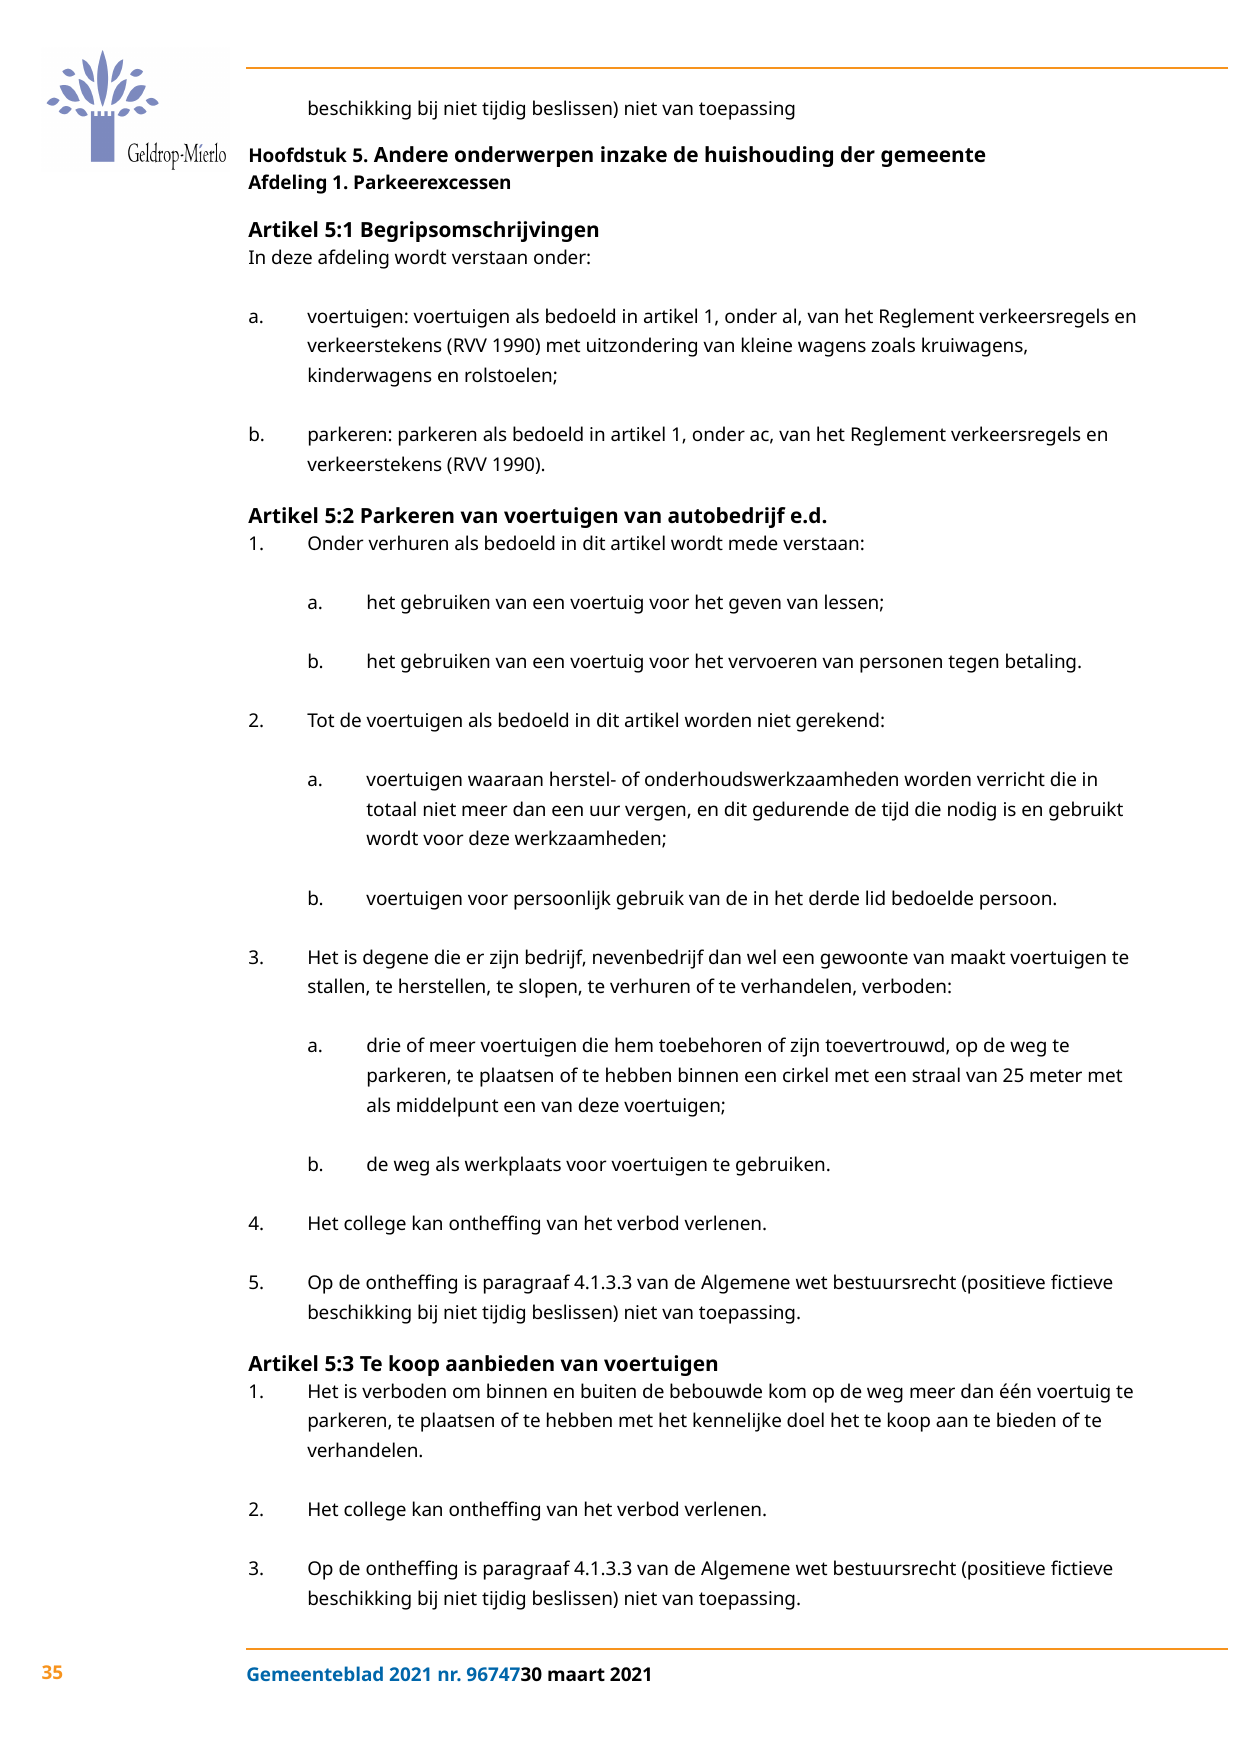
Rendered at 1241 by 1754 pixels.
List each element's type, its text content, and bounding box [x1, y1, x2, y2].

picture [41, 47, 231, 172]
list Op de ontheffing is paragraaf 4.1.3.3 van de Algemene wet bestuursrecht (positieve fictieve beschikking bij niet tijdig beslissen) niet van toepassing. [248, 1269, 1152, 1325]
list voertuigen voor persoonlijk gebruik van de in het derde lid bedoelde persoon. [307, 885, 1152, 911]
text Artikel 5:2 Parkeren van voertuigen van autobedrijf e.d. [248, 501, 1152, 530]
list beschikking bij niet tijdig beslissen) niet van toepassing [248, 95, 1152, 121]
list Tot de voertuigen als bedoeld in dit artikel worden niet gerekend: [248, 707, 1152, 733]
list parkeren: parkeren als bedoeld in artikel 1, onder ac, van het Reglement verkeersregels en verkeerstekens (RVV 1990). [248, 421, 1152, 477]
list het gebruiken van een voertuig voor het geven van lessen; [307, 589, 1152, 615]
list het gebruiken van een voertuig voor het vervoeren van personen tegen betaling. [307, 648, 1152, 674]
text In deze afdeling wordt verstaan onder: [248, 244, 1152, 269]
list Het college kan ontheffing van het verbod verlenen. [248, 1210, 1152, 1236]
list de weg als werkplaats voor voertuigen te gebruiken. [307, 1151, 1152, 1177]
list voertuigen: voertuigen als bedoeld in artikel 1, onder al, van het Reglement verkeersregels en verkeerstekens (RVV 1990) met uitzondering van kleine wagens zoals kruiwagens, kinderwagens en rolstoelen; [248, 303, 1152, 388]
list Het is degene die er zijn bedrijf, nevenbedrijf dan wel een gewoonte van maakt voertuigen te stallen, te herstellen, te slopen, te verhuren of te verhandelen, verboden: [248, 944, 1152, 999]
list Op de ontheffing is paragraaf 4.1.3.3 van de Algemene wet bestuursrecht (positieve fictieve beschikking bij niet tijdig beslissen) niet van toepassing. [248, 1555, 1152, 1611]
list Onder verhuren als bedoeld in dit artikel wordt mede verstaan: [248, 530, 1152, 556]
text Artikel 5:3 Te koop aanbieden van voertuigen [248, 1349, 1152, 1378]
list voertuigen waaraan herstel- of onderhoudswerkzaamheden worden verricht die in totaal niet meer dan een uur vergen, en dit gedurende de tijd die nodig is en gebruikt wordt voor deze werkzaamheden; [307, 766, 1152, 851]
text Afdeling 1. Parkeerexcessen [248, 169, 1152, 194]
list Het is verboden om binnen en buiten de bebouwde kom op de weg meer dan één voertuig te parkeren, te plaatsen of te hebben met het kennelijke doel het te koop aan te bieden of te verhandelen. [248, 1378, 1152, 1463]
text Hoofdstuk 5. Andere onderwerpen inzake de huishouding der gemeente [248, 140, 1152, 169]
list Het college kan ontheffing van het verbod verlenen. [248, 1496, 1152, 1522]
text Artikel 5:1 Begripsomschrijvingen [248, 215, 1152, 244]
list drie of meer voertuigen die hem toebehoren of zijn toevertrouwd, op de weg te parkeren, te plaatsen of te hebben binnen een cirkel met een straal van 25 meter met als middelpunt een van deze voertuigen; [307, 1033, 1152, 1118]
